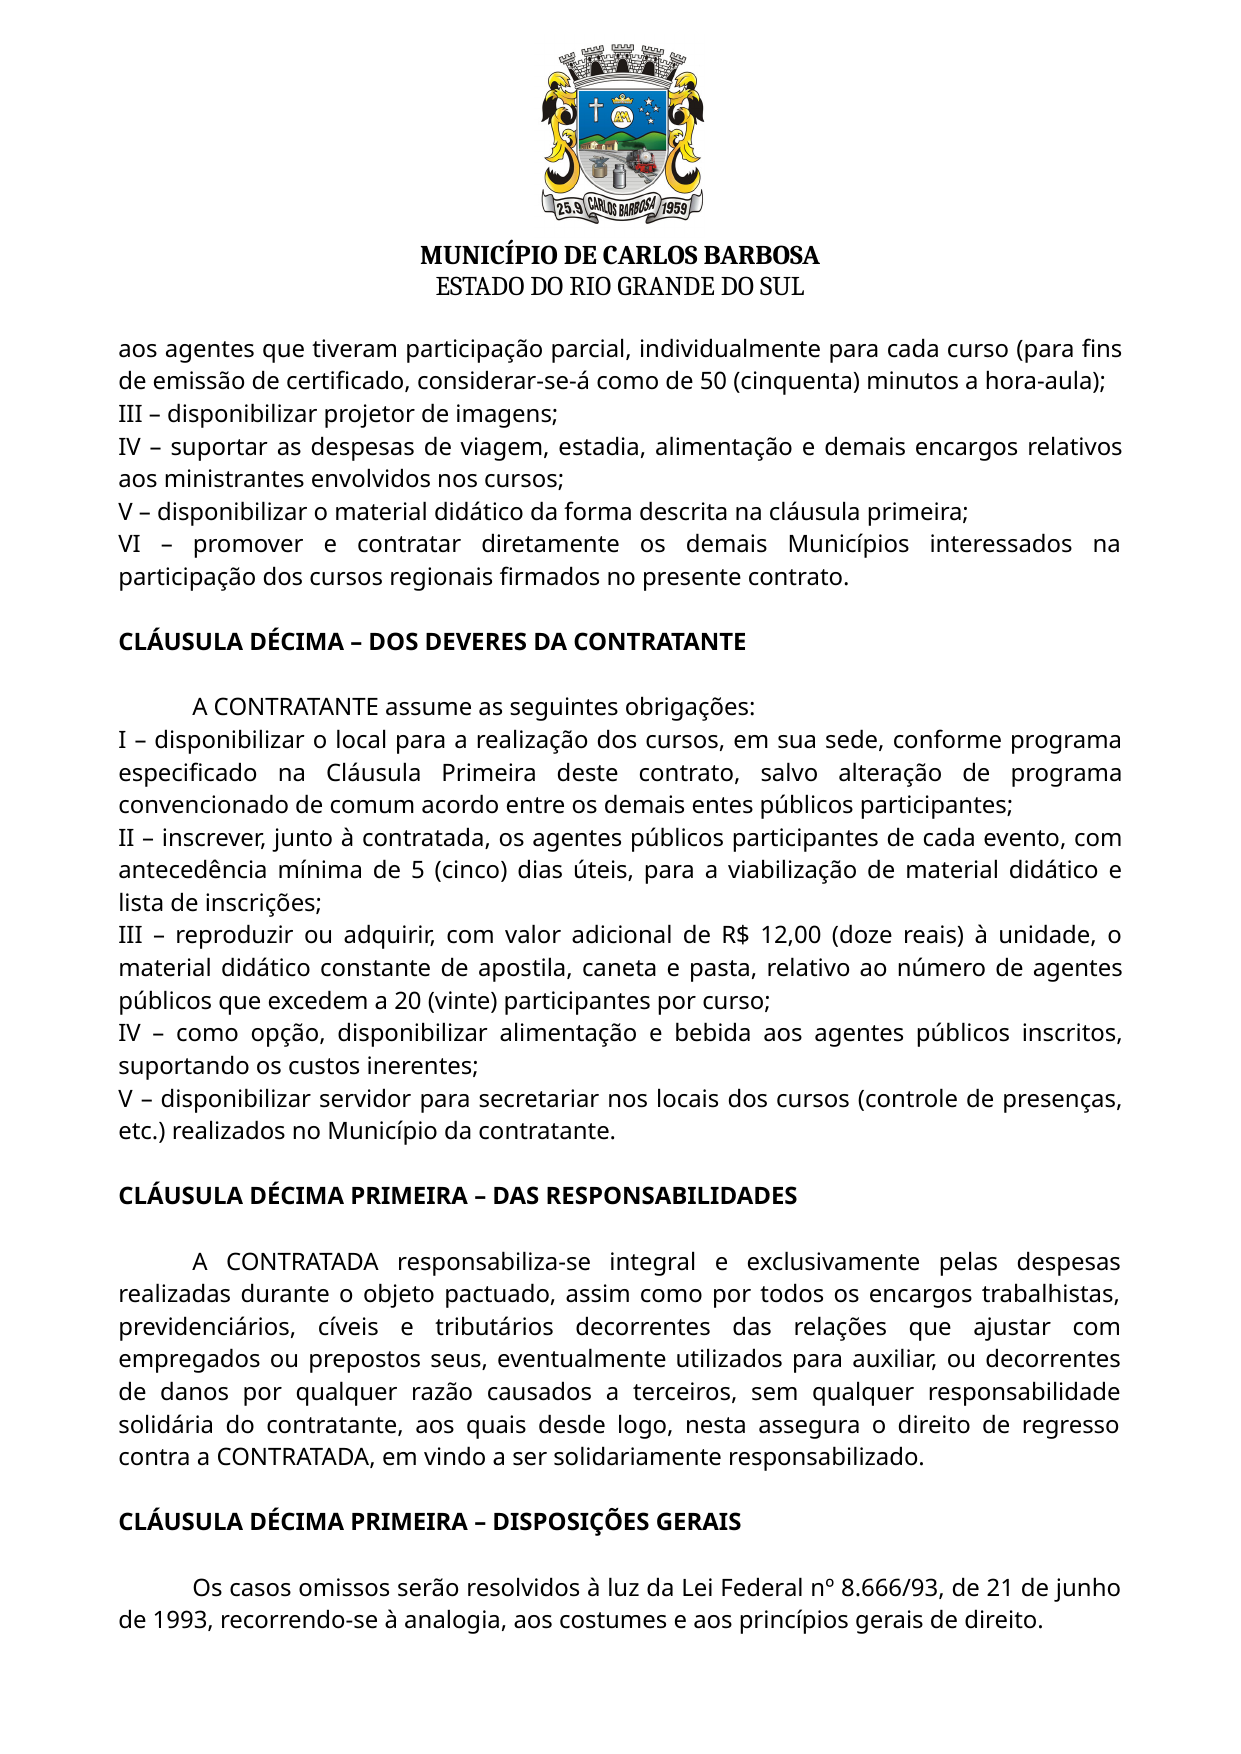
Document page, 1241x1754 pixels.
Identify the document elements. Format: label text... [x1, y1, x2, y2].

text CLÁUSULA DÉCIMA PRIMEIRA – DAS RESPONSABILIDADES [118, 1179, 1122, 1212]
text aos agentes que tiveram participação parcial, individualmente para cada curso (para fins de emissão de certificado, considerar-se-á como de 50 (cinquenta) minutos a hora-aula); [118, 331, 1124, 397]
text CLÁUSULA DÉCIMA PRIMEIRA – DISPOSIÇÕES GERAIS [118, 1505, 1122, 1538]
text V – disponibilizar o material didático da forma descrita na cláusula primeira; [118, 494, 1124, 527]
text A CONTRATADA responsabiliza-se integral e exclusivamente pelas despesas realizadas durante o objeto pactuado, assim como por todos os encargos trabalhistas, previdenciários, cíveis e tributários decorrentes das relações que ajustar com empregados ou prepostos seus, eventualmente utilizados para auxiliar, ou decorrentes de danos por qualquer razão causados a terceiros, sem qualquer responsabilidade solidária do contratante, aos quais desde logo, nesta assegura o direito de regresso contra a CONTRATADA, em vindo a ser solidariamente responsabilizado. [118, 1244, 1122, 1473]
text III – disponibilizar projetor de imagens; [118, 397, 1124, 429]
text IV – como opção, disponibilizar alimentação e bebida aos agentes públicos inscritos, suportando os custos inerentes; [118, 1016, 1124, 1081]
text IV – suportar as despesas de viagem, estadia, alimentação e demais encargos relativos aos ministrantes envolvidos nos cursos; [118, 429, 1124, 494]
text II – inscrever, junto à contratada, os agentes públicos participantes de cada evento, com antecedência mínima de 5 (cinco) dias úteis, para a viabilização de material didático e lista de inscrições; [118, 821, 1124, 918]
text A CONTRATANTE assume as seguintes obrigações: [118, 690, 1124, 723]
text V – disponibilizar servidor para secretariar nos locais dos cursos (controle de presenças, etc.) realizados no Município da contratante. [118, 1081, 1124, 1147]
text VI – promover e contratar diretamente os demais Municípios interessados na participação dos cursos regionais firmados no presente contrato. [118, 527, 1122, 592]
text CLÁUSULA DÉCIMA – DOS DEVERES DA CONTRATANTE [118, 625, 1122, 657]
text Os casos omissos serão resolvidos à luz da Lei Federal nº 8.666/93, de 21 de junho de 1993, recorrendo-se à analogia, aos costumes e aos princípios gerais de direito. [118, 1570, 1122, 1636]
text I – disponibilizar o local para a realização dos cursos, em sua sede, conforme programa especificado na Cláusula Primeira deste contrato, salvo alteração de programa convencionado de comum acordo entre os demais entes públicos participantes; [118, 723, 1124, 821]
text III – reproduzir ou adquirir, com valor adicional de R$ 12,00 (doze reais) à unidade, o material didático constante de apostila, caneta e pasta, relativo ao número de agentes públicos que excedem a 20 (vinte) participantes por curso; [118, 918, 1124, 1016]
picture [534, 34, 705, 238]
